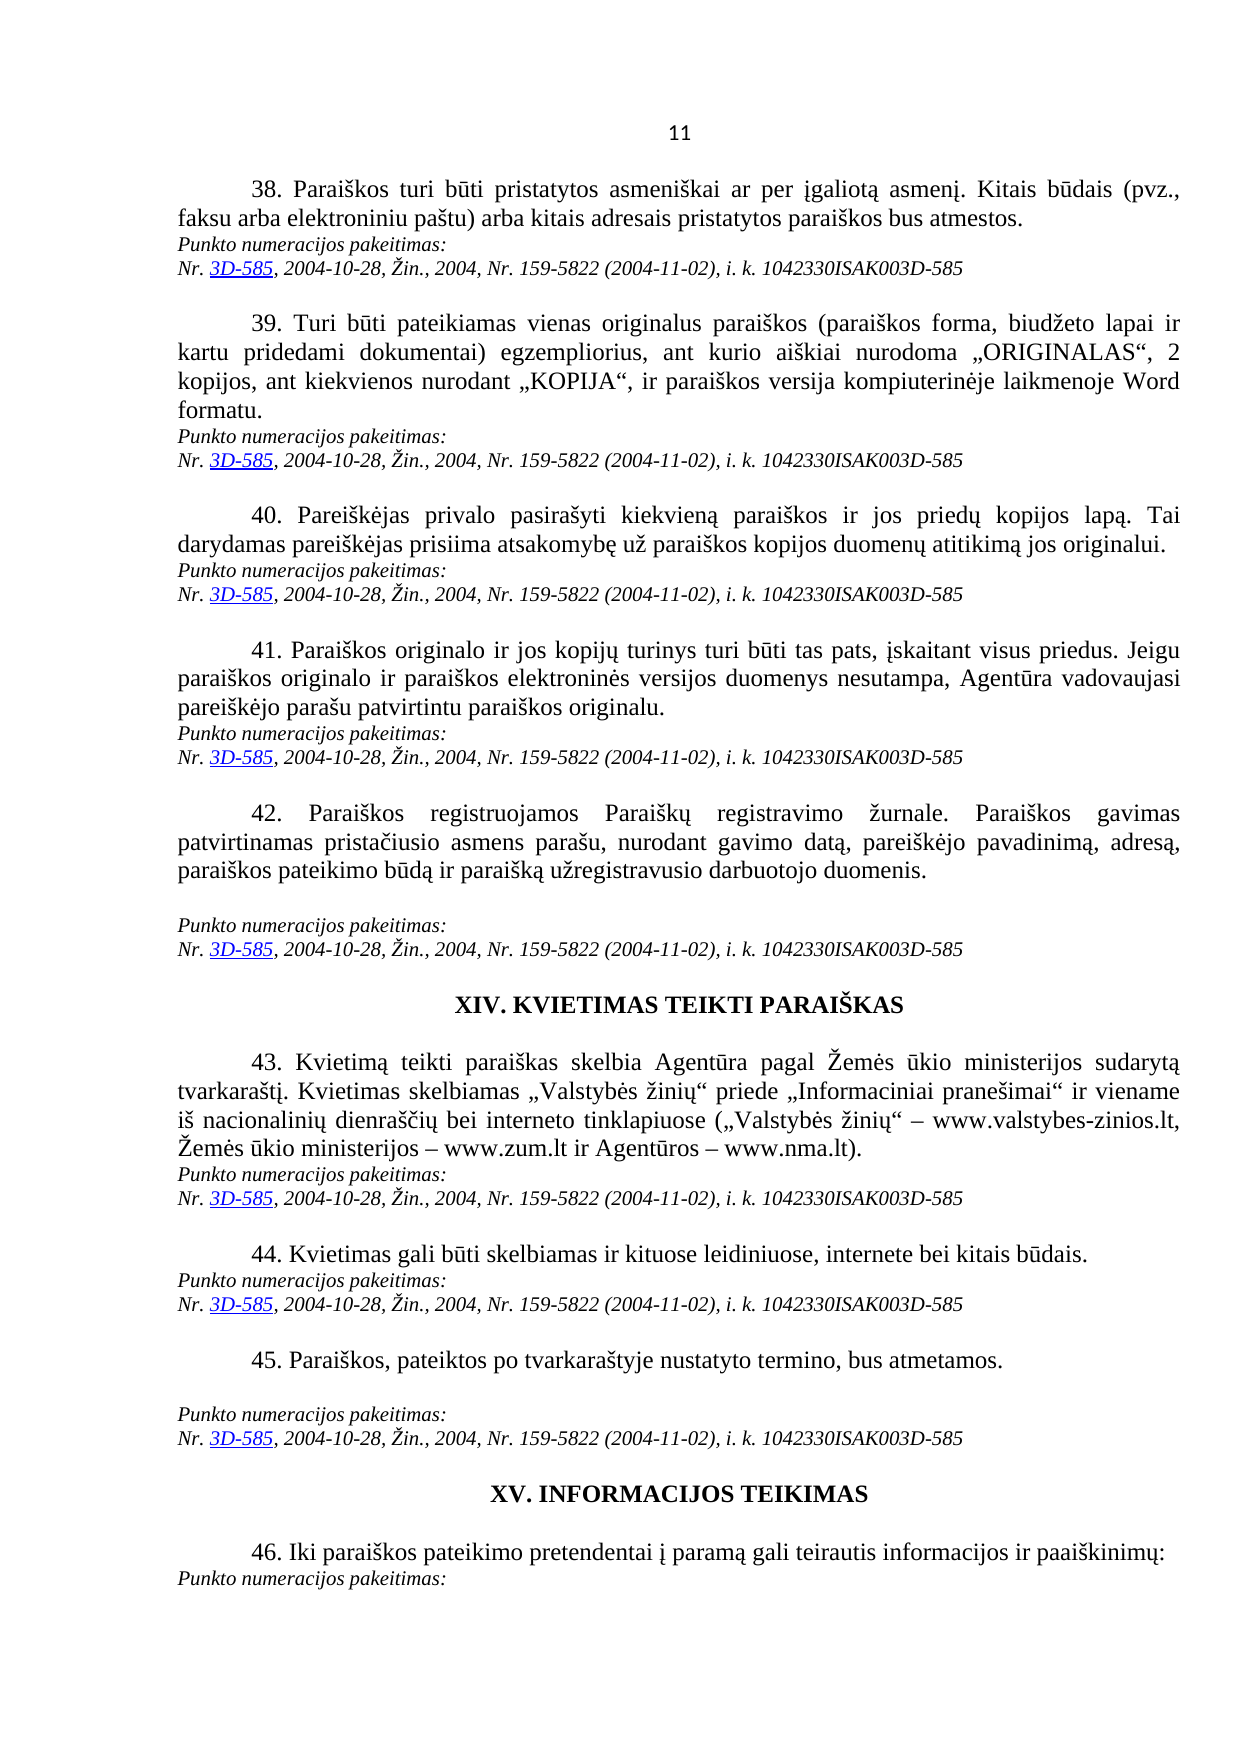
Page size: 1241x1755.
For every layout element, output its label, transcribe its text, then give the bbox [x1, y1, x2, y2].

text Punkto numeracijos pakeitimas: [177, 913, 1181, 937]
text 39. Turi būti pateikiamas vienas originalus paraiškos (paraiškos forma, biudžeto lapai ir kartu pridedami dokumentai) egzempliorius, ant kurio aiškiai nurodoma „ORIGINALAS“, 2 kopijos, ant kiekvienos nurodant „KOPIJA“, ir paraiškos versija kompiuterinėje laikmenoje Word formatu. [177, 308, 1181, 423]
text Nr. 3D-585, 2004-10-28, Žin., 2004, Nr. 159-5822 (2004-11-02), i. k. 1042330ISAK003D-585 [177, 745, 1181, 769]
text Nr. 3D-585, 2004-10-28, Žin., 2004, Nr. 159-5822 (2004-11-02), i. k. 1042330ISAK003D-585 [177, 937, 1181, 961]
text 46. Iki paraiškos pateikimo pretendentai į paramą gali teirautis informacijos ir paaiškinimų: [177, 1537, 1181, 1565]
text 40. Pareiškėjas privalo pasirašyti kiekvieną paraiškos ir jos priedų kopijos lapą. Tai darydamas pareiškėjas prisiima atsakomybę už paraiškos kopijos duomenų atitikimą jos originalui. [177, 500, 1181, 558]
text XIV. KVIETIMAS TEIKTI PARAIŠKAS [177, 990, 1181, 1018]
text 43. Kvietimą teikti paraiškas skelbia Agentūra pagal Žemės ūkio ministerijos sudarytą tvarkaraštį. Kvietimas skelbiamas „Valstybės žinių“ priede „Informaciniai pranešimai“ ir viename iš nacionalinių dienraščių bei interneto tinklapiuose („Valstybės žinių“ – www.valstybes-zinios.lt, Žemės ūkio ministerijos – www.zum.lt ir Agentūros – www.nma.lt). [177, 1047, 1181, 1162]
text 41. Paraiškos originalo ir jos kopijų turinys turi būti tas pats, įskaitant visus priedus. Jeigu paraiškos originalo ir paraiškos elektroninės versijos duomenys nesutampa, Agentūra vadovaujasi pareiškėjo parašu patvirtintu paraiškos originalu. [177, 635, 1181, 721]
text Nr. 3D-585, 2004-10-28, Žin., 2004, Nr. 159-5822 (2004-11-02), i. k. 1042330ISAK003D-585 [177, 1186, 1181, 1210]
text Nr. 3D-585, 2004-10-28, Žin., 2004, Nr. 159-5822 (2004-11-02), i. k. 1042330ISAK003D-585 [177, 582, 1181, 606]
text 38. Paraiškos turi būti pristatytos asmeniškai ar per įgaliotą asmenį. Kitais būdais (pvz., faksu arba elektroniniu paštu) arba kitais adresais pristatytos paraiškos bus atmestos. [177, 174, 1181, 232]
text Punkto numeracijos pakeitimas: [177, 1268, 1181, 1292]
text Nr. 3D-585, 2004-10-28, Žin., 2004, Nr. 159-5822 (2004-11-02), i. k. 1042330ISAK003D-585 [177, 1292, 1181, 1316]
text XV. INFORMACIJOS TEIKIMAS [177, 1479, 1181, 1508]
text Nr. 3D-585, 2004-10-28, Žin., 2004, Nr. 159-5822 (2004-11-02), i. k. 1042330ISAK003D-585 [177, 256, 1181, 280]
text Nr. 3D-585, 2004-10-28, Žin., 2004, Nr. 159-5822 (2004-11-02), i. k. 1042330ISAK003D-585 [177, 1426, 1181, 1450]
text Punkto numeracijos pakeitimas: [177, 1402, 1181, 1426]
text 45. Paraiškos, pateiktos po tvarkaraštyje nustatyto termino, bus atmetamos. [177, 1345, 1181, 1373]
text Punkto numeracijos pakeitimas: [177, 721, 1181, 745]
text 42. Paraiškos registruojamos Paraiškų registravimo žurnale. Paraiškos gavimas patvirtinamas pristačiusio asmens parašu, nurodant gavimo datą, pareiškėjo pavadinimą, adresą, paraiškos pateikimo būdą ir paraišką užregistravusio darbuotojo duomenis. [177, 798, 1181, 884]
text 44. Kvietimas gali būti skelbiamas ir kituose leidiniuose, internete bei kitais būdais. [177, 1239, 1181, 1268]
text Punkto numeracijos pakeitimas: [177, 558, 1181, 582]
text Punkto numeracijos pakeitimas: [177, 1162, 1181, 1186]
text Punkto numeracijos pakeitimas: [177, 1565, 1181, 1589]
text Punkto numeracijos pakeitimas: [177, 232, 1181, 256]
text Punkto numeracijos pakeitimas: [177, 423, 1181, 448]
text Nr. 3D-585, 2004-10-28, Žin., 2004, Nr. 159-5822 (2004-11-02), i. k. 1042330ISAK003D-585 [177, 448, 1181, 472]
